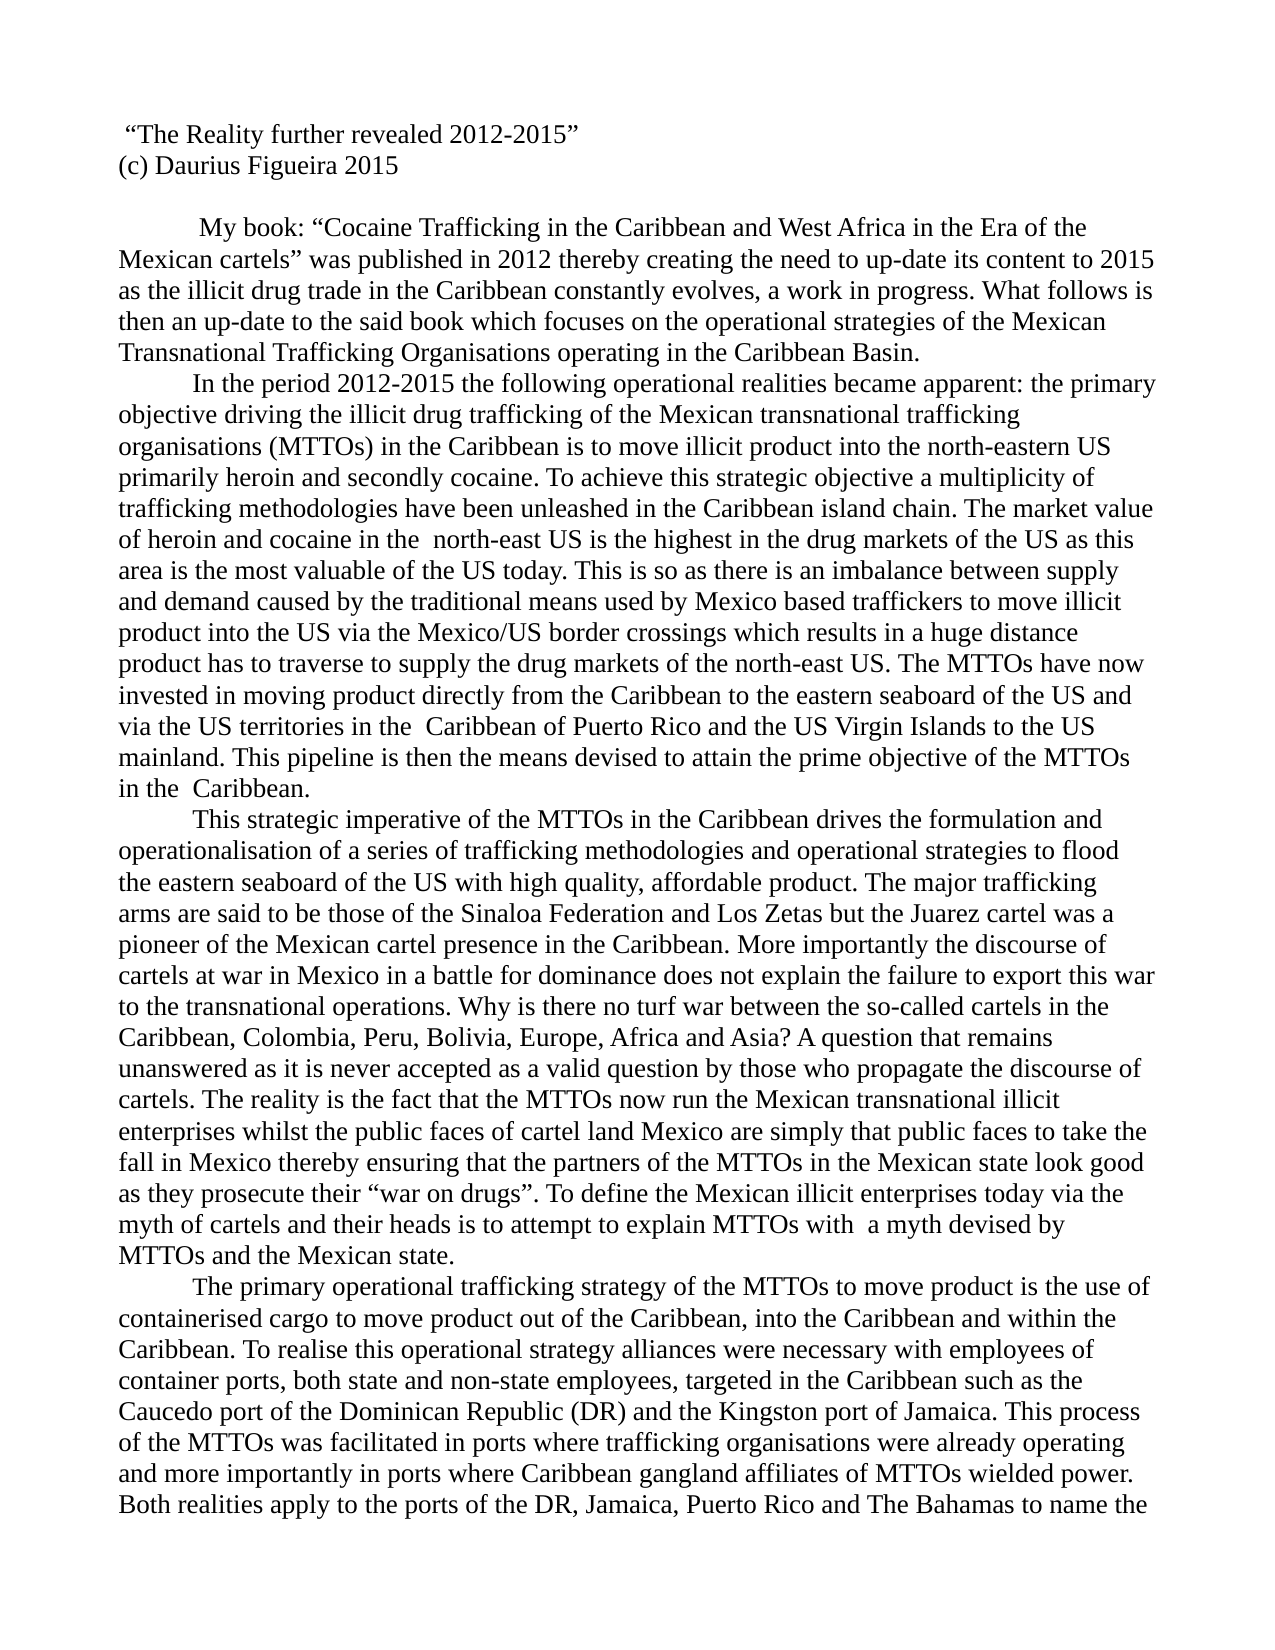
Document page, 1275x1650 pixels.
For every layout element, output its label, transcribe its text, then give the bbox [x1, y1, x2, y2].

text In the period 2012-2015 the following operational realities became apparent: the primary objective driving the illicit drug trafficking of the Mexican transnational trafficking organisations (MTTOs) in the Caribbean is to move illicit product into the north-eastern US primarily heroin and secondly cocaine. To achieve this strategic objective a multiplicity of trafficking methodologies have been unleashed in the Caribbean island chain. The market value of heroin and cocaine in the north-east US is the highest in the drug markets of the US as this area is the most valuable of the US today. This is so as there is an imbalance between supply and demand caused by the traditional means used by Mexico based traffickers to move illicit product into the US via the Mexico/US border crossings which results in a huge distance product has to traverse to supply the drug markets of the north-east US. The MTTOs have now invested in moving product directly from the Caribbean to the eastern seaboard of the US and via the US territories in the Caribbean of Puerto Rico and the US Virgin Islands to the US mainland. This pipeline is then the means devised to attain the prime objective of the MTTOs in the Caribbean. [118, 367, 1157, 803]
text (c) Daurius Figueira 2015 [118, 149, 1157, 180]
text My book: “Cocaine Trafficking in the Caribbean and West Africa in the Era of the Mexican cartels” was published in 2012 thereby creating the need to up-date its content to 2015 as the illicit drug trade in the Caribbean constantly evolves, a work in progress. What follows is then an up-date to the said book which focuses on the operational strategies of the Mexican Transnational Trafficking Organisations operating in the Caribbean Basin. [118, 212, 1157, 367]
text The primary operational trafficking strategy of the MTTOs to move product is the use of containerised cargo to move product out of the Caribbean, into the Caribbean and within the Caribbean. To realise this operational strategy alliances were necessary with employees of container ports, both state and non-state employees, targeted in the Caribbean such as the Caucedo port of the Dominican Republic (DR) and the Kingston port of Jamaica. This process of the MTTOs was facilitated in ports where trafficking organisations were already operating and more importantly in ports where Caribbean gangland affiliates of MTTOs wielded power. Both realities apply to the ports of the DR, Jamaica, Puerto Rico and The Bahamas to name the [118, 1271, 1157, 1520]
text This strategic imperative of the MTTOs in the Caribbean drives the formulation and operationalisation of a series of trafficking methodologies and operational strategies to flood the eastern seaboard of the US with high quality, affordable product. The major trafficking arms are said to be those of the Sinaloa Federation and Los Zetas but the Juarez cartel was a pioneer of the Mexican cartel presence in the Caribbean. More importantly the discourse of cartels at war in Mexico in a battle for dominance does not explain the failure to export this war to the transnational operations. Why is there no turf war between the so-called cartels in the Caribbean, Colombia, Peru, Bolivia, Europe, Africa and Asia? A question that remains unanswered as it is never accepted as a valid question by those who propagate the discourse of cartels. The reality is the fact that the MTTOs now run the Mexican transnational illicit enterprises whilst the public faces of cartel land Mexico are simply that public faces to take the fall in Mexico thereby ensuring that the partners of the MTTOs in the Mexican state look good as they prosecute their “war on drugs”. To define the Mexican illicit enterprises today via the myth of cartels and their heads is to attempt to explain MTTOs with a myth devised by MTTOs and the Mexican state. [118, 803, 1157, 1271]
text “The Reality further revealed 2012-2015” [118, 118, 1157, 149]
